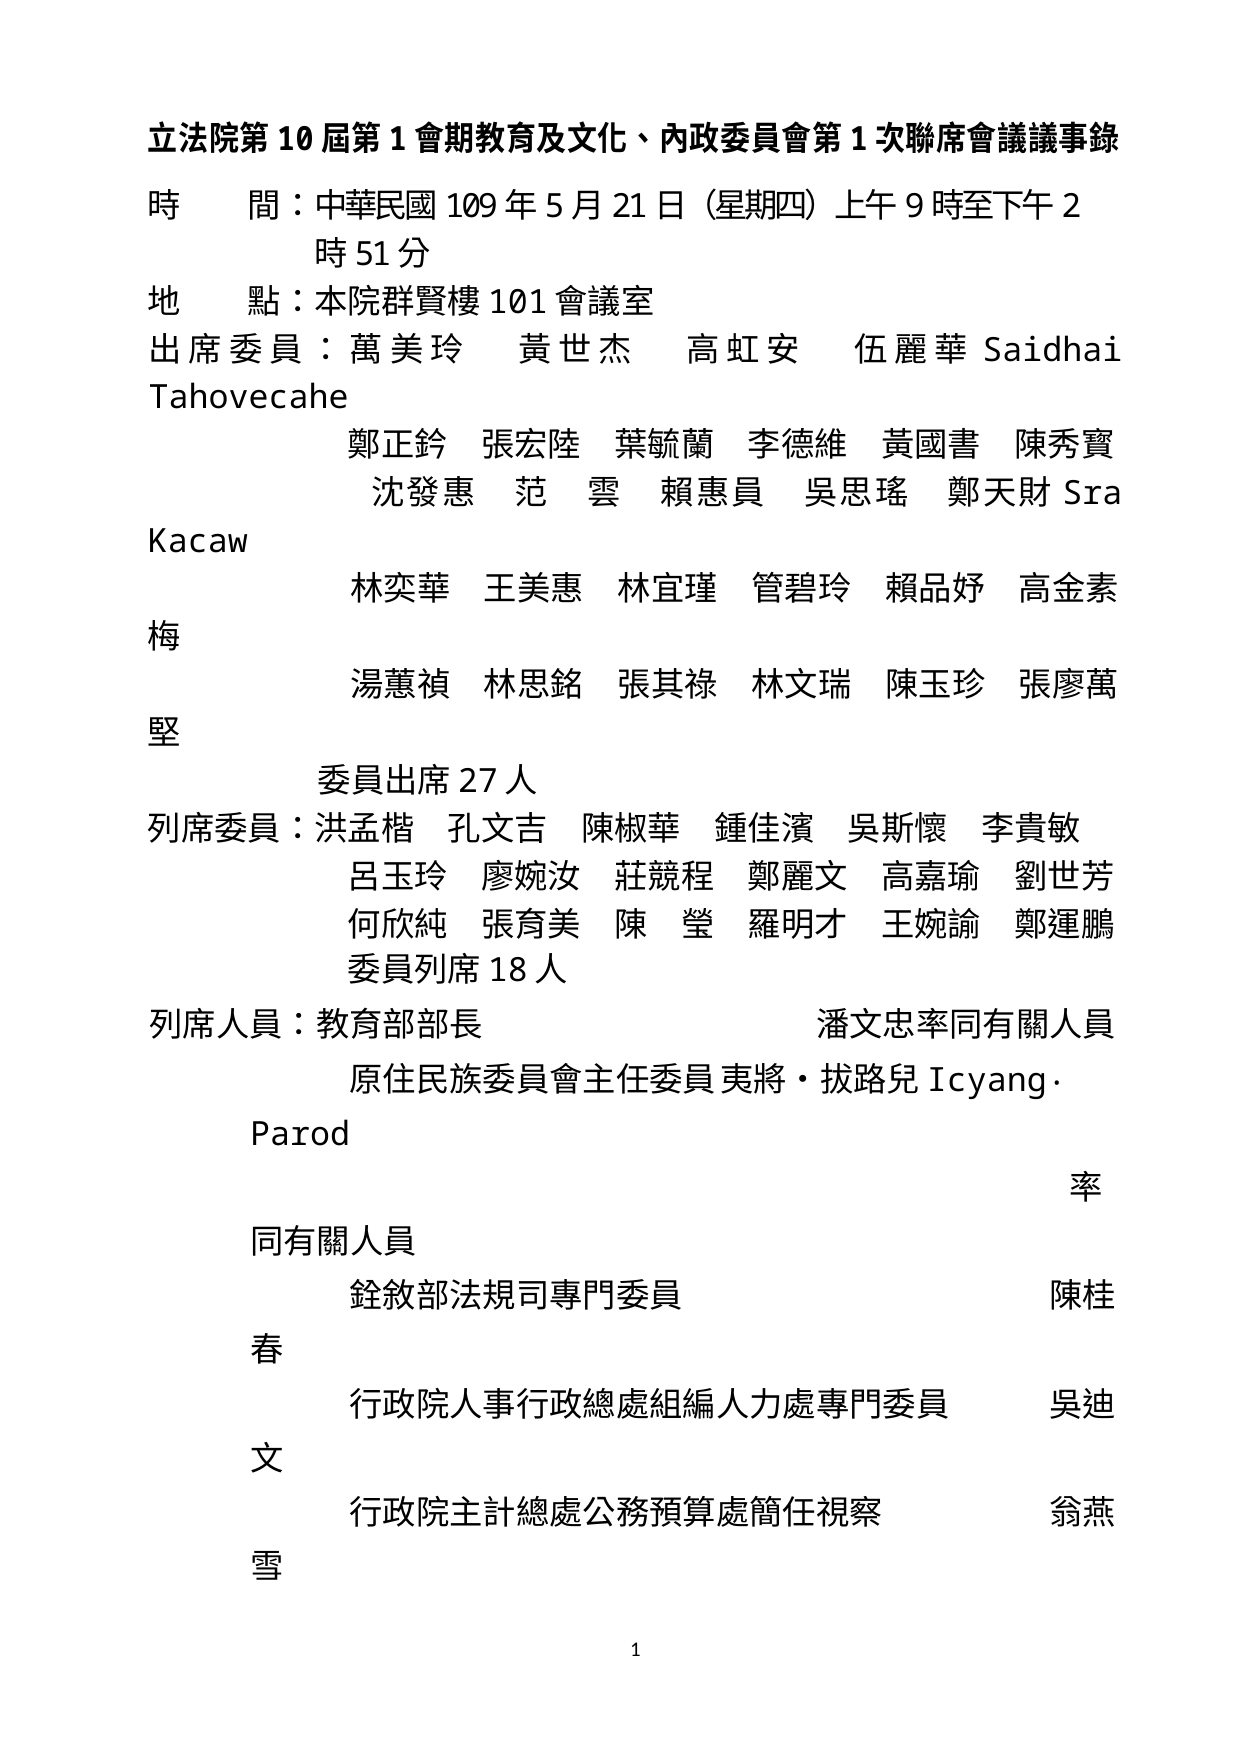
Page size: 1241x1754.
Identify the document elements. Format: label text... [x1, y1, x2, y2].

text 地 點：本院群賢樓101會議室 [148, 275, 1120, 323]
text 鄭正鈐 張宏陸 葉毓蘭 李德維 黃國書 陳秀寳 [148, 418, 1122, 466]
text 林奕華 王美惠 林宜瑾 管碧玲 賴品妤 高金素梅 [148, 562, 1122, 658]
text 委員列席18人 [148, 946, 1120, 993]
text 委員出席27人 [318, 754, 1122, 802]
text 原住民族委員會主任委員 夷將‧拔路兒Icyang‧Parod [149, 1048, 1122, 1156]
text 列席人員：教育部部長 潘文忠率同有關人員 [149, 993, 1122, 1048]
text 沈發惠 范 雲 賴惠員 吳思瑤 鄭天財Sra Kacaw [148, 466, 1122, 562]
text 出席委員：萬美玲 黃世杰 高虹安 伍麗華Saidhai Tahovecahe [148, 323, 1122, 418]
text 行政院人事行政總處組編人力處專門委員 吳迪文 [149, 1373, 1122, 1481]
text 湯蕙禎 林思銘 張其祿 林文瑞 陳玉珍 張廖萬堅 [148, 658, 1122, 754]
text 時 間：中華民國109年5月21日（星期四）上午9時至下午2時51分 [148, 179, 1120, 275]
text 呂玉玲 廖婉汝 莊競程 鄭麗文 高嘉瑜 劉世芳 [148, 850, 1120, 898]
text 率同有關人員 [149, 1156, 1122, 1264]
text 行政院主計總處公務預算處簡任視察 翁燕雪 [149, 1481, 1122, 1589]
text 列席委員：洪孟楷 孔文吉 陳椒華 鍾佳濱 吳斯懷 李貴敏 [148, 802, 1120, 850]
text 立法院第10屆第1會期教育及文化、內政委員會第1次聯席會議議事錄 [148, 112, 1120, 160]
text 何欣純 張育美 陳 瑩 羅明才 王婉諭 鄭運鵬 [148, 898, 1120, 946]
text 銓敘部法規司專門委員 陳桂春 [149, 1264, 1122, 1373]
